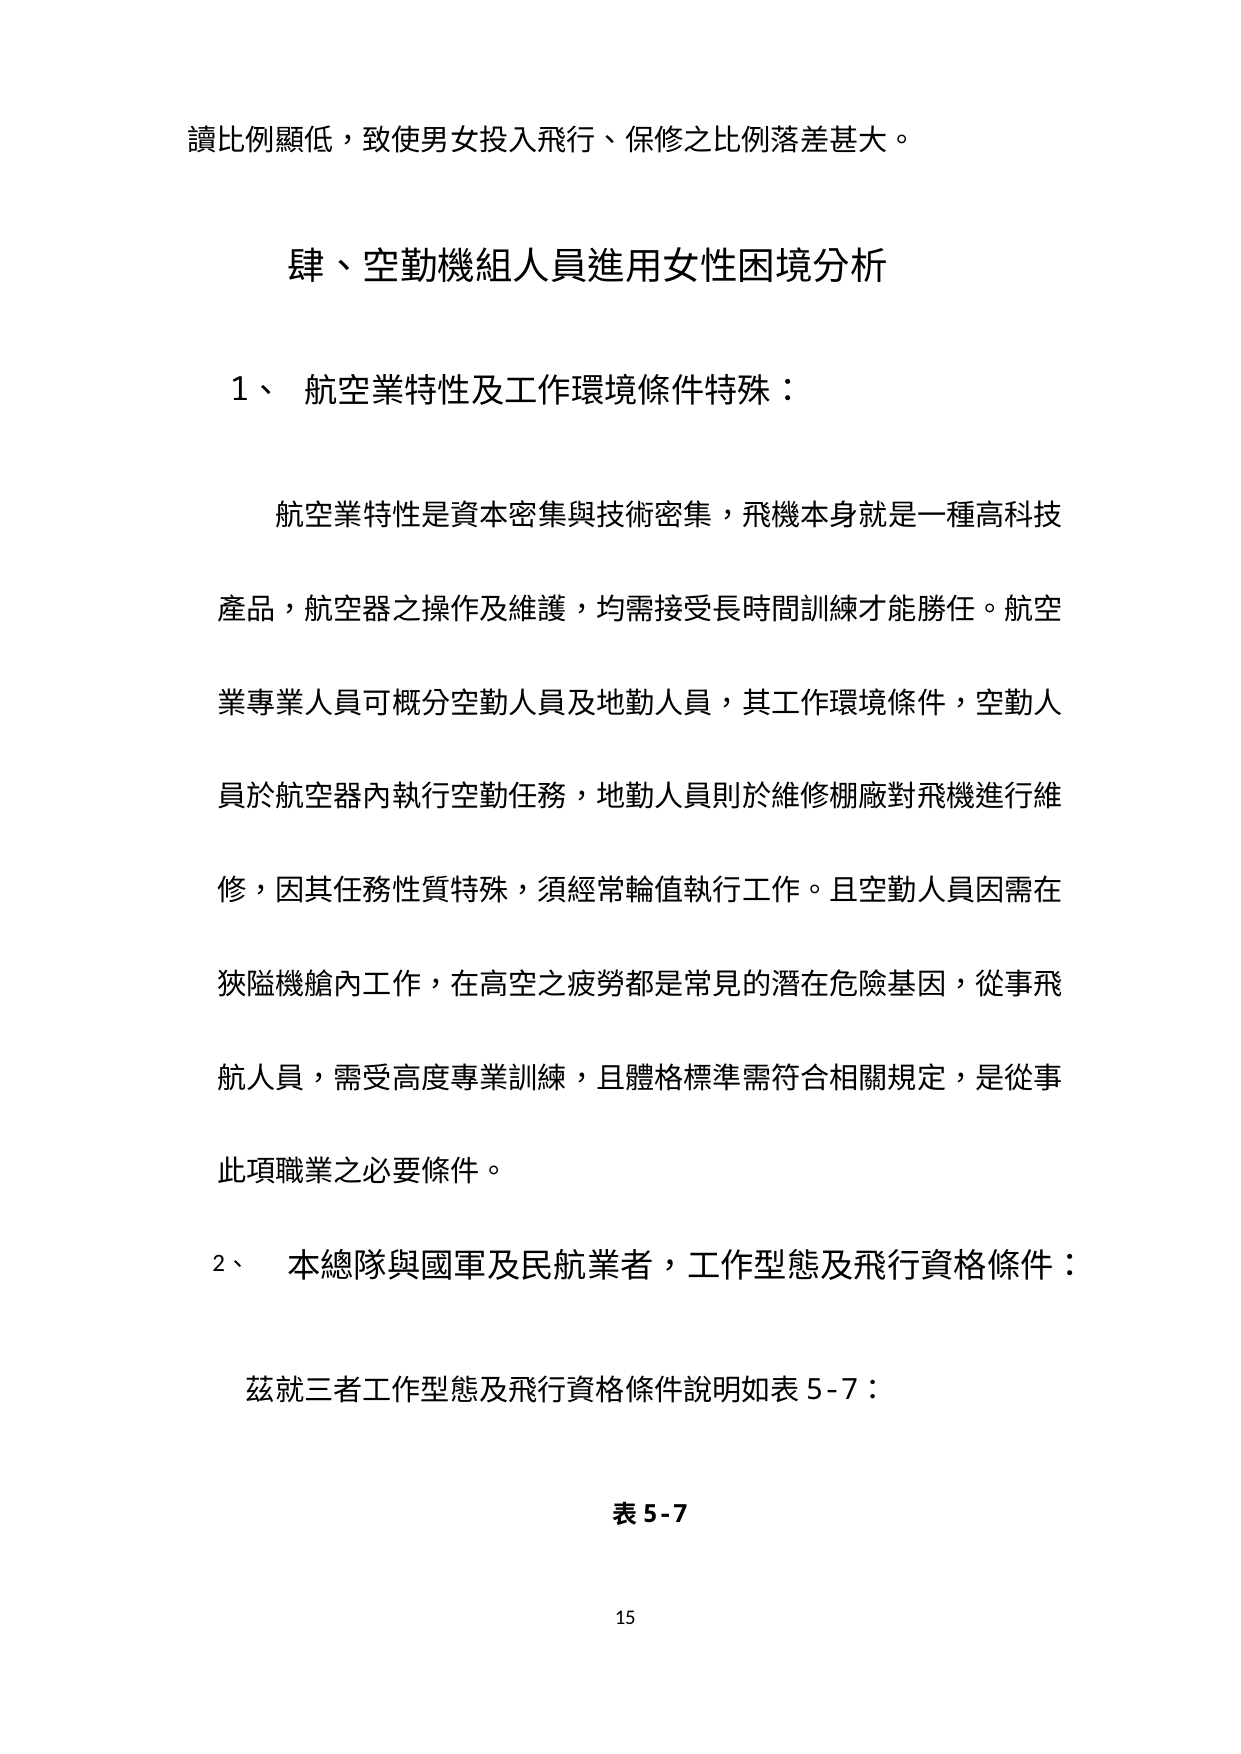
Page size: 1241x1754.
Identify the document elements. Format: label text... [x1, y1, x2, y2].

list 航空業特性及工作環境條件特殊： [229, 346, 1063, 409]
list 本總隊與國軍及民航業者，工作型態及飛行資格條件： [212, 1221, 1063, 1284]
list 空勤機組人員進用女性困境分析 [287, 221, 1063, 284]
text 讀比例顯低，致使男女投入飛行、保修之比例落差甚大。 [187, 96, 1063, 159]
text 茲就三者工作型態及飛行資格條件說明如表5-7： [187, 1346, 1063, 1409]
text 表5-7 [187, 1471, 1063, 1534]
text 航空業特性是資本密集與技術密集，飛機本身就是一種高科技產品，航空器之操作及維護，均需接受長時間訓練才能勝任。航空業專業人員可概分空勤人員及地勤人員，其工作環境條件，空勤人員於航空器內執行空勤任務，地勤人員則於維修棚廠對飛機進行維修，因其任務性質特殊，須經常輪值執行工作。且空勤人員因需在狹隘機艙內工作，在高空之疲勞都是常見的潛在危險基因，從事飛航人員，需受高度專業訓練，且體格標準需符合相關規定，是從事此項職業之必要條件。 [217, 471, 1063, 1190]
